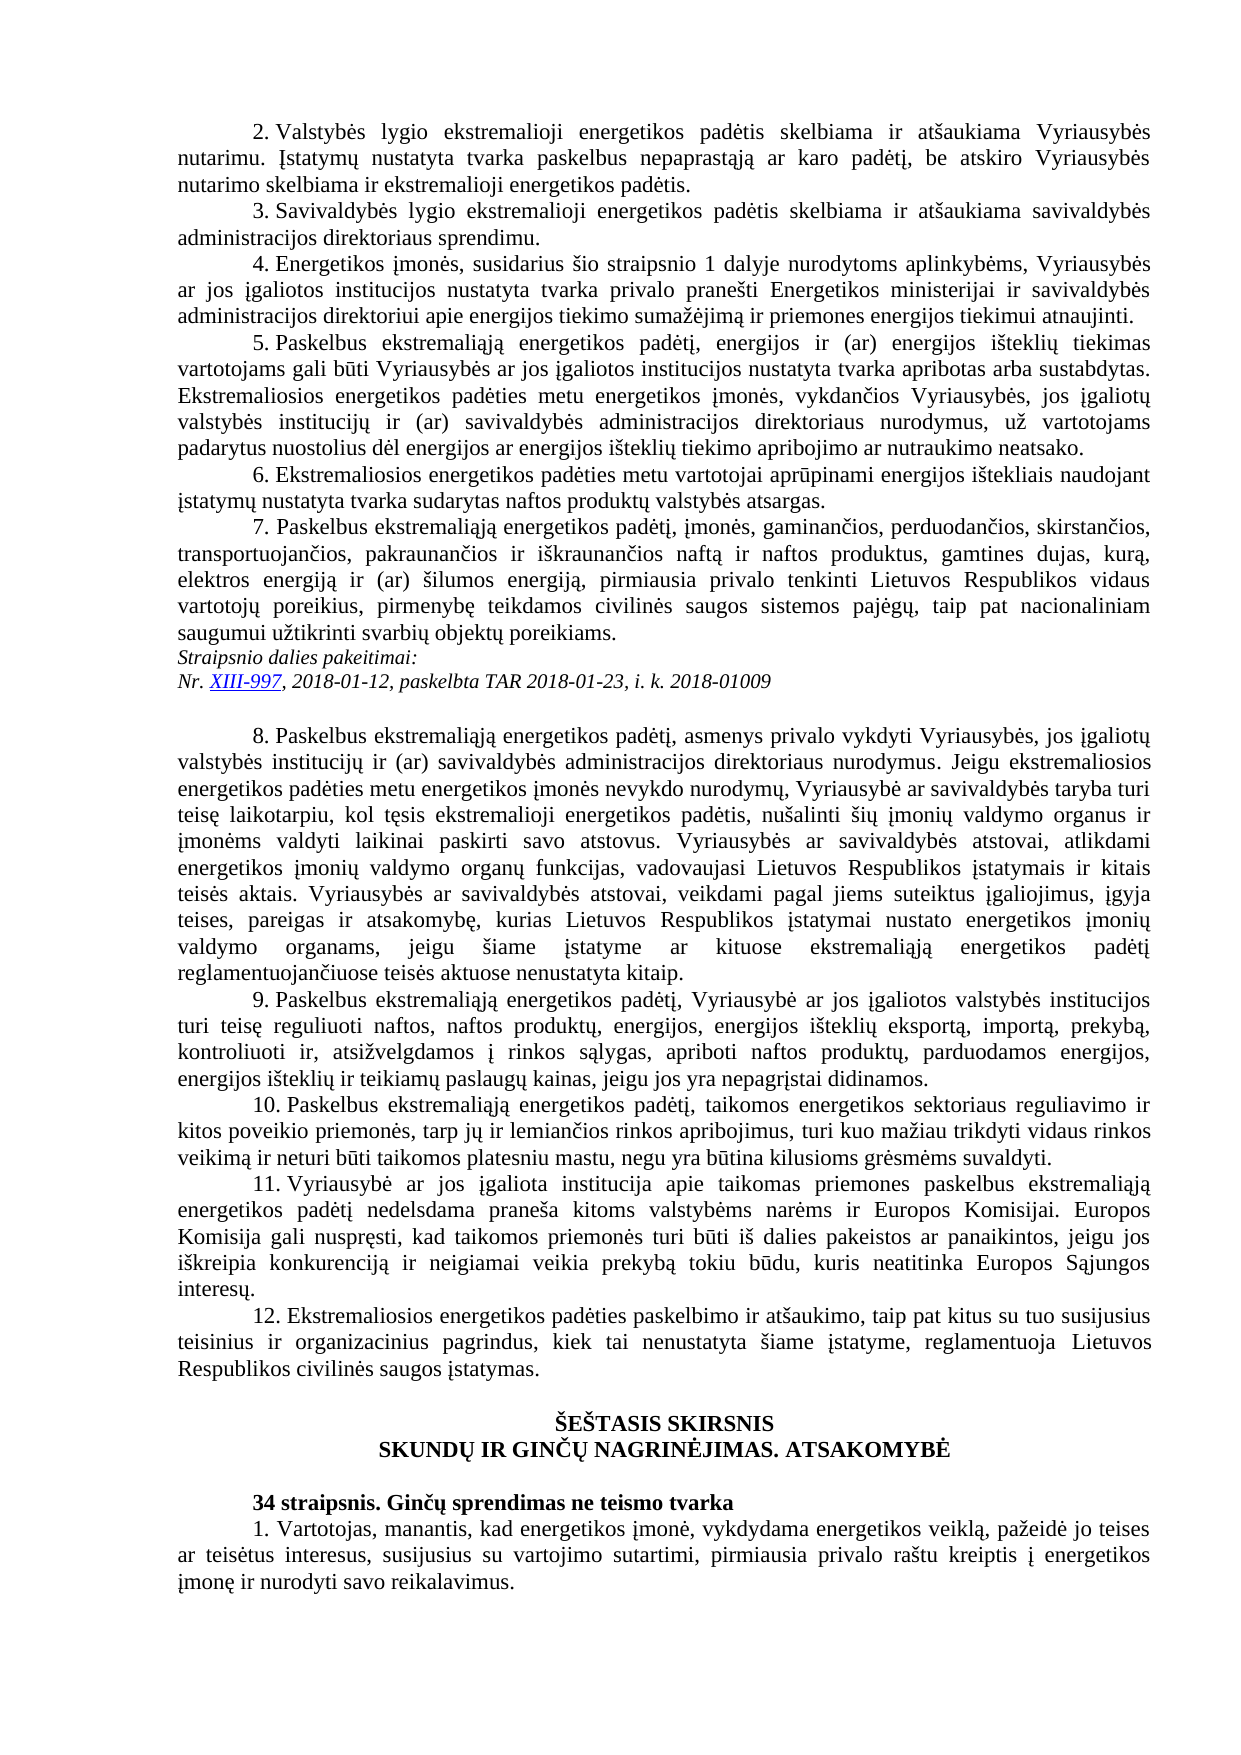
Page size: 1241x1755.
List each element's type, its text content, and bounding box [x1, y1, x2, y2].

text 34 straipsnis. Ginčų sprendimas ne teismo tvarka [177, 1489, 1152, 1515]
text 2. Valstybės lygio ekstremalioji energetikos padėtis skelbiama ir atšaukiama Vyriausybės nutarimu. Įstatymų nustatyta tvarka paskelbus nepaprastąją ar karo padėtį, be atskiro Vyriausybės nutarimo skelbiama ir ekstremalioji energetikos padėtis. [177, 118, 1152, 197]
text SKUNDŲ IR GINČŲ NAGRINĖJIMAS. atsakomybė [177, 1436, 1152, 1462]
text 10. Paskelbus ekstremaliąją energetikos padėtį, taikomos energetikos sektoriaus reguliavimo ir kitos poveikio priemonės, tarp jų ir lemiančios rinkos apribojimus, turi kuo mažiau trikdyti vidaus rinkos veikimą ir neturi būti taikomos platesniu mastu, negu yra būtina kilusioms grėsmėms suvaldyti. [177, 1091, 1152, 1170]
text 3. Savivaldybės lygio ekstremalioji energetikos padėtis skelbiama ir atšaukiama savivaldybės administracijos direktoriaus sprendimu. [177, 197, 1152, 250]
text 1. Vartotojas, manantis, kad energetikos įmonė, vykdydama energetikos veiklą, pažeidė jo teises ar teisėtus interesus, susijusius su vartojimo sutartimi, pirmiausia privalo raštu kreiptis į energetikos įmonę ir nurodyti savo reikalavimus. [177, 1515, 1152, 1594]
text 4. Energetikos įmonės, susidarius šio straipsnio 1 dalyje nurodytoms aplinkybėms, Vyriausybės ar jos įgaliotos institucijos nustatyta tvarka privalo pranešti Energetikos ministerijai ir savivaldybės administracijos direktoriui apie energijos tiekimo sumažėjimą ir priemones energijos tiekimui atnaujinti. [177, 250, 1152, 329]
text 8. Paskelbus ekstremaliąją energetikos padėtį, asmenys privalo vykdyti Vyriausybės, jos įgaliotų valstybės institucijų ir (ar) savivaldybės administracijos direktoriaus nurodymus. Jeigu ekstremaliosios energetikos padėties metu energetikos įmonės nevykdo nurodymų, Vyriausybė ar savivaldybės taryba turi teisę laikotarpiu, kol tęsis ekstremalioji energetikos padėtis, nušalinti šių įmonių valdymo organus ir įmonėms valdyti laikinai paskirti savo atstovus. Vyriausybės ar savivaldybės atstovai, atlikdami energetikos įmonių valdymo organų funkcijas, vadovaujasi Lietuvos Respublikos įstatymais ir kitais teisės aktais. Vyriausybės ar savivaldybės atstovai, veikdami pagal jiems suteiktus įgaliojimus, įgyja teises, pareigas ir atsakomybę, kurias Lietuvos Respublikos įstatymai nustato energetikos įmonių valdymo organams, jeigu šiame įstatyme ar kituose ekstremaliąją energetikos padėtį reglamentuojančiuose teisės aktuose nenustatyta kitaip. [177, 722, 1152, 986]
text 11. Vyriausybė ar jos įgaliota institucija apie taikomas priemones paskelbus ekstremaliąją energetikos padėtį nedelsdama praneša kitoms valstybėms narėms ir Europos Komisijai. Europos Komisija gali nuspręsti, kad taikomos priemonės turi būti iš dalies pakeistos ar panaikintos, jeigu jos iškreipia konkurenciją ir neigiamai veikia prekybą tokiu būdu, kuris neatitinka Europos Sąjungos interesų. [177, 1170, 1152, 1302]
text 12. Ekstremaliosios energetikos padėties paskelbimo ir atšaukimo, taip pat kitus su tuo susijusius teisinius ir organizacinius pagrindus, kiek tai nenustatyta šiame įstatyme, reglamentuoja Lietuvos Respublikos civilinės saugos įstatymas. [177, 1302, 1152, 1381]
text 6. Ekstremaliosios energetikos padėties metu vartotojai aprūpinami energijos ištekliais naudojant įstatymų nustatyta tvarka sudarytas naftos produktų valstybės atsargas. [177, 461, 1152, 513]
text 7. Paskelbus ekstremaliąją energetikos padėtį, įmonės, gaminančios, perduodančios, skirstančios, transportuojančios, pakraunančios ir iškraunančios naftą ir naftos produktus, gamtines dujas, kurą, elektros energiją ir (ar) šilumos energiją, pirmiausia privalo tenkinti Lietuvos Respublikos vidaus vartotojų poreikius, pirmenybę teikdamos civilinės saugos sistemos pajėgų, taip pat nacionaliniam saugumui užtikrinti svarbių objektų poreikiams. [177, 513, 1152, 645]
text Straipsnio dalies pakeitimai: [177, 645, 1152, 669]
text ŠEŠTASIS SKIRSNIS [177, 1410, 1152, 1436]
text Nr. XIII-997, 2018-01-12, paskelbta TAR 2018-01-23, i. k. 2018-01009 [177, 669, 1152, 693]
text 5. Paskelbus ekstremaliąją energetikos padėtį, energijos ir (ar) energijos išteklių tiekimas vartotojams gali būti Vyriausybės ar jos įgaliotos institucijos nustatyta tvarka apribotas arba sustabdytas. Ekstremaliosios energetikos padėties metu energetikos įmonės, vykdančios Vyriausybės, jos įgaliotų valstybės institucijų ir (ar) savivaldybės administracijos direktoriaus nurodymus, už vartotojams padarytus nuostolius dėl energijos ar energijos išteklių tiekimo apribojimo ar nutraukimo neatsako. [177, 329, 1152, 461]
text 9. Paskelbus ekstremaliąją energetikos padėtį, Vyriausybė ar jos įgaliotos valstybės institucijos turi teisę reguliuoti naftos, naftos produktų, energijos, energijos išteklių eksportą, importą, prekybą, kontroliuoti ir, atsižvelgdamos į rinkos sąlygas, apriboti naftos produktų, parduodamos energijos, energijos išteklių ir teikiamų paslaugų kainas, jeigu jos yra nepagrįstai didinamos. [177, 986, 1152, 1091]
